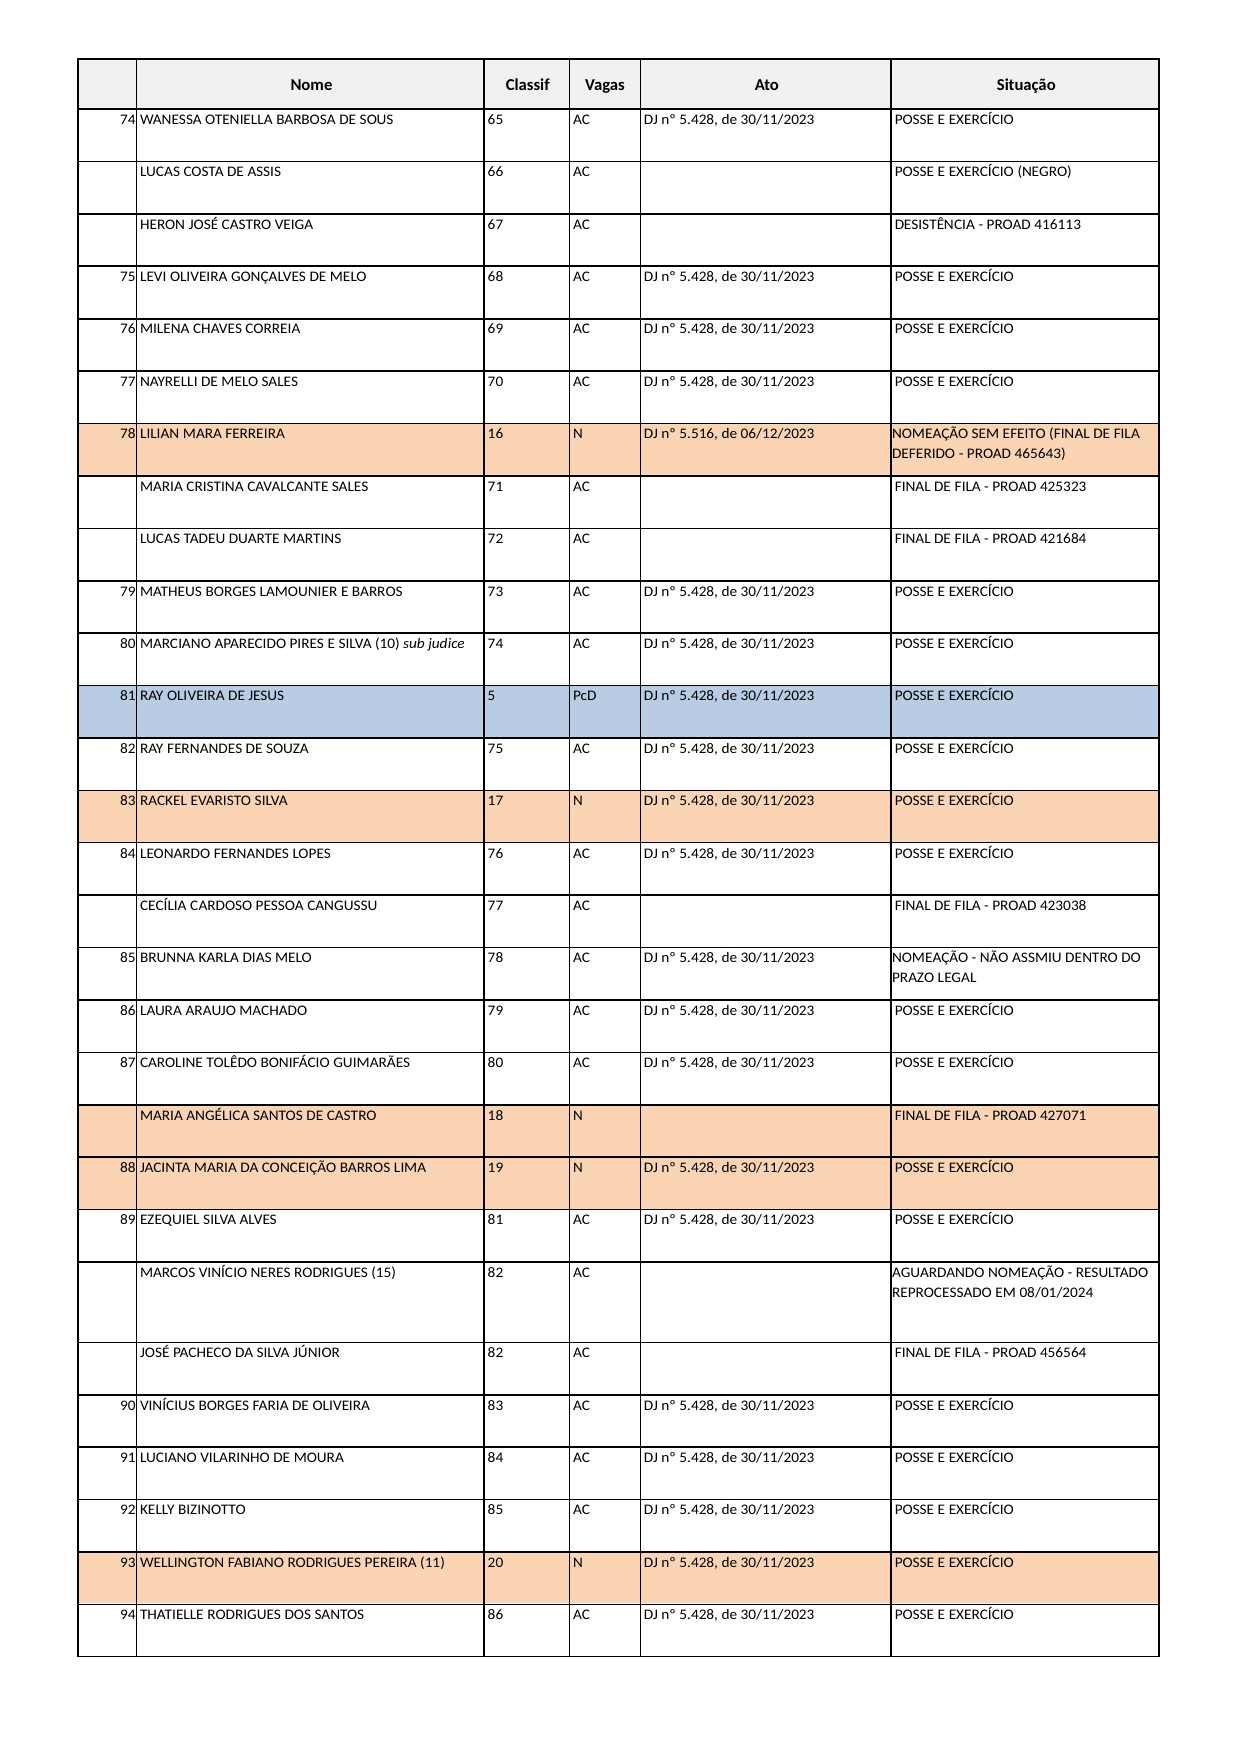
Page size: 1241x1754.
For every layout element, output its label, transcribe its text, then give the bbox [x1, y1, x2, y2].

table_cell 83 [79, 791, 136, 842]
table_cell POSSE E EXERCÍCIO [892, 320, 1158, 370]
table_cell LEVI OLIVEIRA GONÇALVES DE MELO [137, 267, 483, 318]
table_cell 70 [485, 372, 569, 423]
table_header Nome [137, 60, 483, 108]
table_cell JACINTA MARIA DA CONCEIÇÃO BARROS LIMA [137, 1158, 483, 1209]
table_cell 87 [79, 1053, 136, 1104]
table_cell 16 [485, 424, 569, 475]
table_cell DJ nº 5.428, de 30/11/2023 [641, 739, 890, 789]
table_cell 71 [485, 477, 569, 527]
table_header Vagas [570, 60, 640, 108]
table_cell DJ nº 5.428, de 30/11/2023 [641, 1448, 890, 1499]
table_cell 76 [485, 843, 569, 894]
table_cell 76 [79, 320, 136, 370]
table_cell 68 [485, 267, 569, 318]
table_cell [641, 477, 890, 527]
table_cell [79, 215, 136, 265]
table_cell AC [570, 1448, 640, 1499]
table_cell 20 [485, 1553, 569, 1603]
table_cell VINÍCIUS BORGES FARIA DE OLIVEIRA [137, 1396, 483, 1446]
table_cell POSSE E EXERCÍCIO [892, 1001, 1158, 1051]
table_cell DJ nº 5.428, de 30/11/2023 [641, 1500, 890, 1551]
table_cell POSSE E EXERCÍCIO [892, 1605, 1158, 1656]
table_cell PcD [570, 686, 640, 737]
table_cell POSSE E EXERCÍCIO (NEGRO) [892, 162, 1158, 213]
table_cell RAY FERNANDES DE SOUZA [137, 739, 483, 789]
table_cell FINAL DE FILA - PROAD 423038 [892, 896, 1158, 947]
table_cell FINAL DE FILA - PROAD 427071 [892, 1106, 1158, 1156]
table_cell AC [570, 1210, 640, 1261]
table_cell 88 [79, 1158, 136, 1209]
table_cell 72 [485, 529, 569, 580]
table_cell [79, 896, 136, 947]
table_cell POSSE E EXERCÍCIO [892, 739, 1158, 789]
table_cell AC [570, 320, 640, 370]
table_cell AC [570, 582, 640, 632]
table_cell [641, 896, 890, 947]
table_cell WELLINGTON FABIANO RODRIGUES PEREIRA (11) [137, 1553, 483, 1603]
table_cell 69 [485, 320, 569, 370]
table_cell 74 [79, 110, 136, 161]
table_cell 82 [485, 1263, 569, 1341]
table_cell POSSE E EXERCÍCIO [892, 791, 1158, 842]
table_cell DJ nº 5.428, de 30/11/2023 [641, 1553, 890, 1603]
table_cell AC [570, 267, 640, 318]
table_cell POSSE E EXERCÍCIO [892, 634, 1158, 685]
table_cell DJ nº 5.428, de 30/11/2023 [641, 1396, 890, 1446]
table_cell POSSE E EXERCÍCIO [892, 267, 1158, 318]
table_cell 81 [79, 686, 136, 737]
table_cell MARIA ANGÉLICA SANTOS DE CASTRO [137, 1106, 483, 1156]
table_cell FINAL DE FILA - PROAD 425323 [892, 477, 1158, 527]
table_cell [641, 1106, 890, 1156]
table_cell POSSE E EXERCÍCIO [892, 686, 1158, 737]
table_cell 65 [485, 110, 569, 161]
table_cell RACKEL EVARISTO SILVA [137, 791, 483, 842]
table_cell 91 [79, 1448, 136, 1499]
table_cell 80 [79, 634, 136, 685]
table_cell 83 [485, 1396, 569, 1446]
table_cell 90 [79, 1396, 136, 1446]
table_cell [79, 477, 136, 527]
table_cell [79, 1106, 136, 1156]
table_cell JOSÉ PACHECO DA SILVA JÚNIOR [137, 1343, 483, 1394]
table_cell DJ nº 5.428, de 30/11/2023 [641, 686, 890, 737]
table_cell NOMEAÇÃO - NÃO ASSMIU DENTRO DO PRAZO LEGAL [892, 948, 1158, 999]
table_cell [641, 215, 890, 265]
table_cell POSSE E EXERCÍCIO [892, 372, 1158, 423]
table_cell POSSE E EXERCÍCIO [892, 1210, 1158, 1261]
table_cell AC [570, 739, 640, 789]
table_cell LAURA ARAUJO MACHADO [137, 1001, 483, 1051]
table_cell RAY OLIVEIRA DE JESUS [137, 686, 483, 737]
table_cell AC [570, 1263, 640, 1341]
table_cell POSSE E EXERCÍCIO [892, 1500, 1158, 1551]
table_cell 84 [79, 843, 136, 894]
table_cell DJ nº 5.428, de 30/11/2023 [641, 1158, 890, 1209]
table_cell AC [570, 1396, 640, 1446]
table_cell CECÍLIA CARDOSO PESSOA CANGUSSU [137, 896, 483, 947]
table_cell MARCIANO APARECIDO PIRES E SILVA (10) sub judice [137, 634, 483, 685]
table_cell MARIA CRISTINA CAVALCANTE SALES [137, 477, 483, 527]
table_cell AC [570, 634, 640, 685]
table_cell CAROLINE TOLÊDO BONIFÁCIO GUIMARÃES [137, 1053, 483, 1104]
table_cell [79, 529, 136, 580]
table_cell [641, 162, 890, 213]
table_cell N [570, 791, 640, 842]
table_cell DJ nº 5.428, de 30/11/2023 [641, 1210, 890, 1261]
table_cell N [570, 424, 640, 475]
table_cell DJ nº 5.428, de 30/11/2023 [641, 110, 890, 161]
table_cell THATIELLE RODRIGUES DOS SANTOS [137, 1605, 483, 1656]
table_cell EZEQUIEL SILVA ALVES [137, 1210, 483, 1261]
table_cell LEONARDO FERNANDES LOPES [137, 843, 483, 894]
table_cell POSSE E EXERCÍCIO [892, 1396, 1158, 1446]
table_cell AC [570, 1001, 640, 1051]
table_cell AC [570, 215, 640, 265]
table_cell DJ nº 5.428, de 30/11/2023 [641, 1605, 890, 1656]
table_cell [79, 162, 136, 213]
table_cell POSSE E EXERCÍCIO [892, 110, 1158, 161]
table_cell AC [570, 1605, 640, 1656]
table_header Situação [892, 60, 1158, 108]
table_cell 86 [485, 1605, 569, 1656]
table_cell WANESSA OTENIELLA BARBOSA DE SOUS [137, 110, 483, 161]
table_cell 85 [485, 1500, 569, 1551]
table_cell FINAL DE FILA - PROAD 421684 [892, 529, 1158, 580]
table_cell LILIAN MARA FERREIRA [137, 424, 483, 475]
table_cell N [570, 1106, 640, 1156]
table_cell 92 [79, 1500, 136, 1551]
table_cell AC [570, 1500, 640, 1551]
table_cell DJ nº 5.428, de 30/11/2023 [641, 948, 890, 999]
table_cell KELLY BIZINOTTO [137, 1500, 483, 1551]
table_cell DJ nº 5.428, de 30/11/2023 [641, 372, 890, 423]
table_cell LUCIANO VILARINHO DE MOURA [137, 1448, 483, 1499]
table_cell AC [570, 477, 640, 527]
table_cell POSSE E EXERCÍCIO [892, 843, 1158, 894]
table_cell 81 [485, 1210, 569, 1261]
table_header [79, 60, 136, 108]
table_cell POSSE E EXERCÍCIO [892, 582, 1158, 632]
table_cell 18 [485, 1106, 569, 1156]
table_cell DJ nº 5.428, de 30/11/2023 [641, 582, 890, 632]
table_cell DESISTÊNCIA - PROAD 416113 [892, 215, 1158, 265]
table_cell 94 [79, 1605, 136, 1656]
table_cell [79, 1263, 136, 1341]
table_cell AC [570, 372, 640, 423]
table_cell [641, 1263, 890, 1341]
table_cell POSSE E EXERCÍCIO [892, 1158, 1158, 1209]
table_cell N [570, 1158, 640, 1209]
table_cell 77 [79, 372, 136, 423]
table_cell AC [570, 1343, 640, 1394]
table_cell 86 [79, 1001, 136, 1051]
table_cell 74 [485, 634, 569, 685]
table_cell 77 [485, 896, 569, 947]
table_cell DJ nº 5.428, de 30/11/2023 [641, 634, 890, 685]
table_cell 82 [79, 739, 136, 789]
table_cell MARCOS VINÍCIO NERES RODRIGUES (15) [137, 1263, 483, 1341]
table_cell 73 [485, 582, 569, 632]
table_cell AC [570, 110, 640, 161]
table_cell DJ nº 5.428, de 30/11/2023 [641, 1001, 890, 1051]
table_cell DJ nº 5.428, de 30/11/2023 [641, 791, 890, 842]
table_cell FINAL DE FILA - PROAD 456564 [892, 1343, 1158, 1394]
table_cell DJ nº 5.516, de 06/12/2023 [641, 424, 890, 475]
table_cell N [570, 1553, 640, 1603]
table_cell [641, 529, 890, 580]
table_cell 19 [485, 1158, 569, 1209]
table_cell 85 [79, 948, 136, 999]
table_cell DJ nº 5.428, de 30/11/2023 [641, 267, 890, 318]
table_cell 78 [485, 948, 569, 999]
table_cell 80 [485, 1053, 569, 1104]
table_cell POSSE E EXERCÍCIO [892, 1553, 1158, 1603]
table_cell 75 [79, 267, 136, 318]
table_cell 79 [485, 1001, 569, 1051]
table_cell NAYRELLI DE MELO SALES [137, 372, 483, 423]
table_cell 17 [485, 791, 569, 842]
table_cell 75 [485, 739, 569, 789]
table_cell LUCAS TADEU DUARTE MARTINS [137, 529, 483, 580]
table_cell POSSE E EXERCÍCIO [892, 1053, 1158, 1104]
table_cell 84 [485, 1448, 569, 1499]
table_header Classif [485, 60, 569, 108]
table_cell 89 [79, 1210, 136, 1261]
table_cell AC [570, 162, 640, 213]
table_cell AC [570, 529, 640, 580]
table_header Ato [641, 60, 890, 108]
table_cell [641, 1343, 890, 1394]
table_cell AC [570, 1053, 640, 1104]
table_cell AGUARDANDO NOMEAÇÃO - RESULTADO REPROCESSADO EM 08/01/2024 [892, 1263, 1158, 1341]
table_cell [79, 1343, 136, 1394]
table_cell DJ nº 5.428, de 30/11/2023 [641, 1053, 890, 1104]
table_cell MILENA CHAVES CORREIA [137, 320, 483, 370]
table_cell NOMEAÇÃO SEM EFEITO (FINAL DE FILA DEFERIDO - PROAD 465643) [892, 424, 1158, 475]
table_cell 5 [485, 686, 569, 737]
table_cell AC [570, 896, 640, 947]
table_cell LUCAS COSTA DE ASSIS [137, 162, 483, 213]
table_cell DJ nº 5.428, de 30/11/2023 [641, 843, 890, 894]
table_cell 78 [79, 424, 136, 475]
table_cell DJ nº 5.428, de 30/11/2023 [641, 320, 890, 370]
table_cell POSSE E EXERCÍCIO [892, 1448, 1158, 1499]
table_cell 79 [79, 582, 136, 632]
table_cell 82 [485, 1343, 569, 1394]
table_cell BRUNNA KARLA DIAS MELO [137, 948, 483, 999]
table_cell 67 [485, 215, 569, 265]
table_cell 93 [79, 1553, 136, 1603]
table_cell AC [570, 948, 640, 999]
table_cell AC [570, 843, 640, 894]
table_cell HERON JOSÉ CASTRO VEIGA [137, 215, 483, 265]
table_cell MATHEUS BORGES LAMOUNIER E BARROS [137, 582, 483, 632]
table_cell 66 [485, 162, 569, 213]
